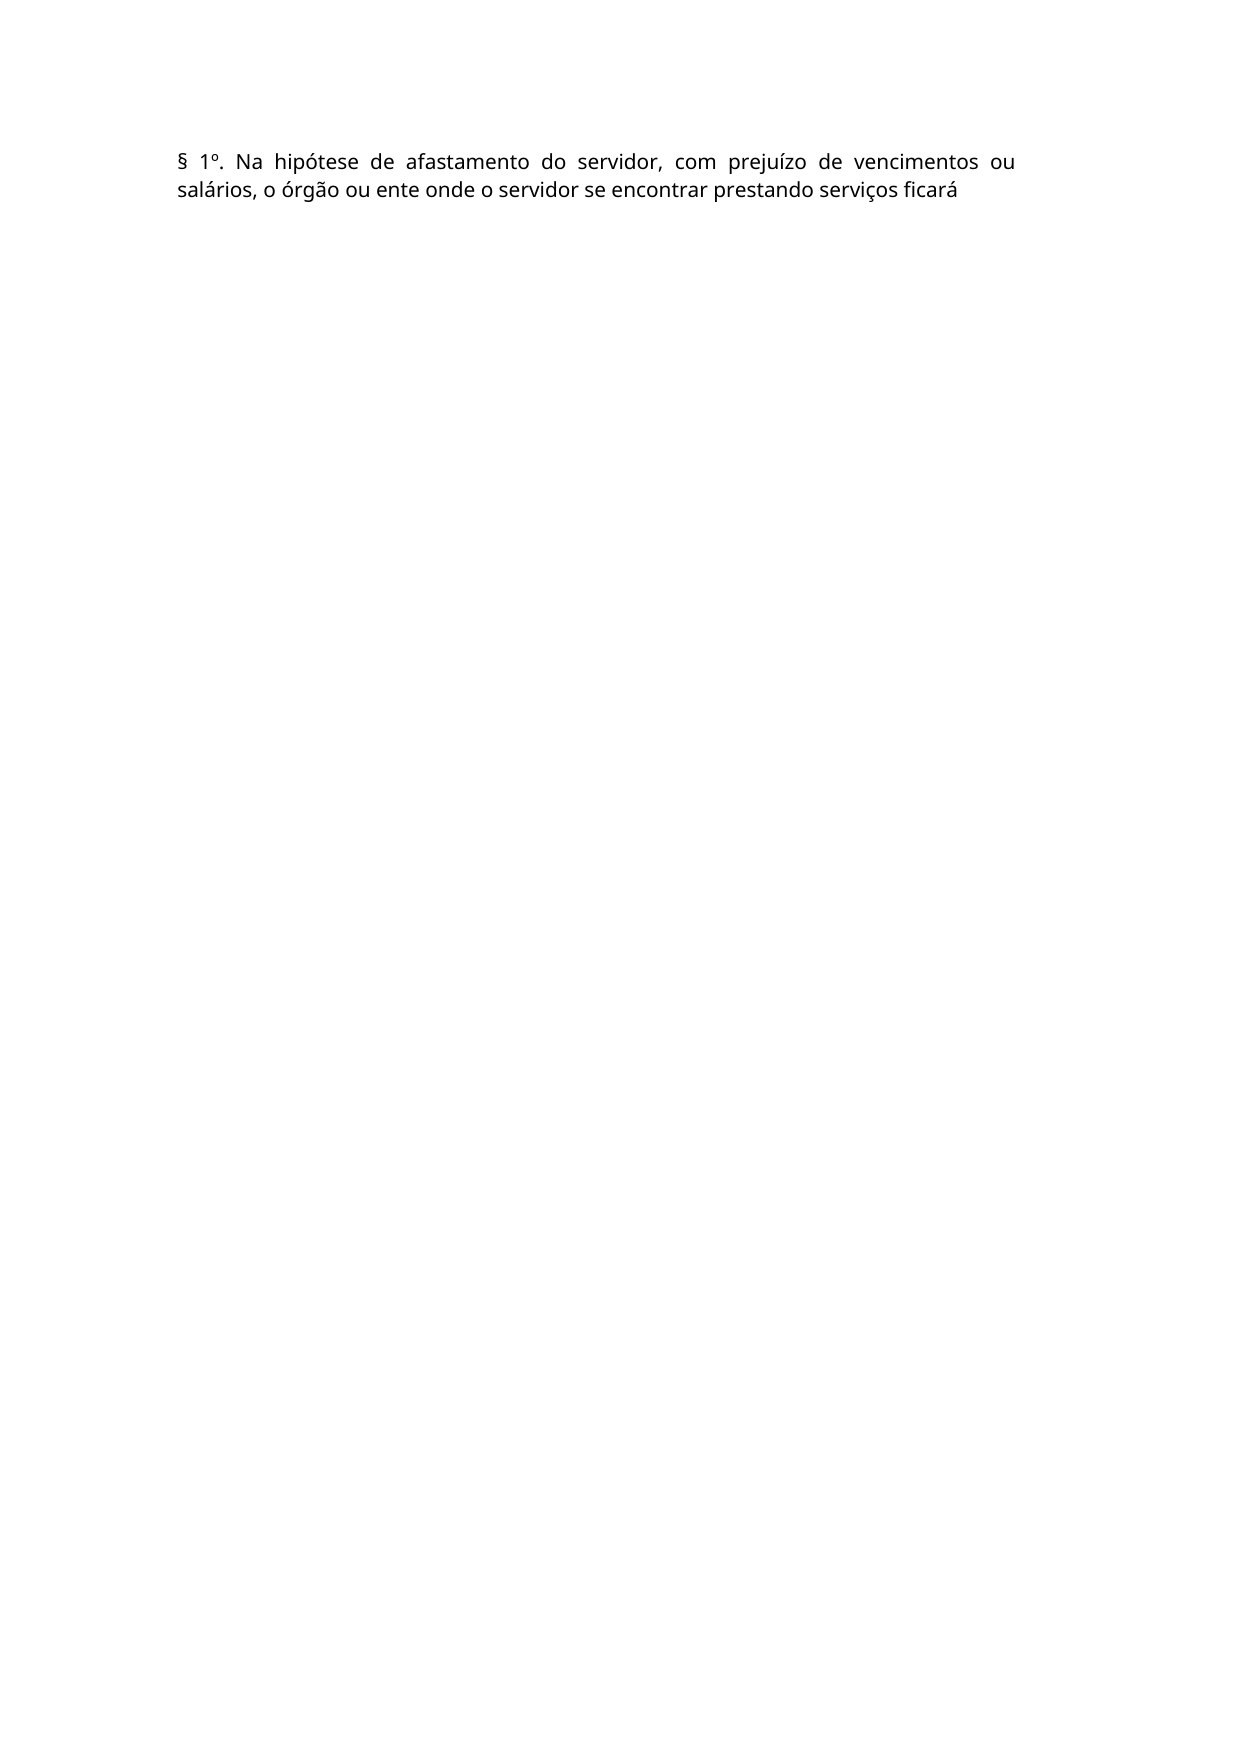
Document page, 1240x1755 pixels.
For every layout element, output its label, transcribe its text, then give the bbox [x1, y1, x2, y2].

text § 1º. Na hipótese de afastamento do servidor, com prejuízo de vencimentos ou salários, o órgão ou ente onde o servidor se encontrar prestando serviços ficará [177, 147, 1016, 204]
